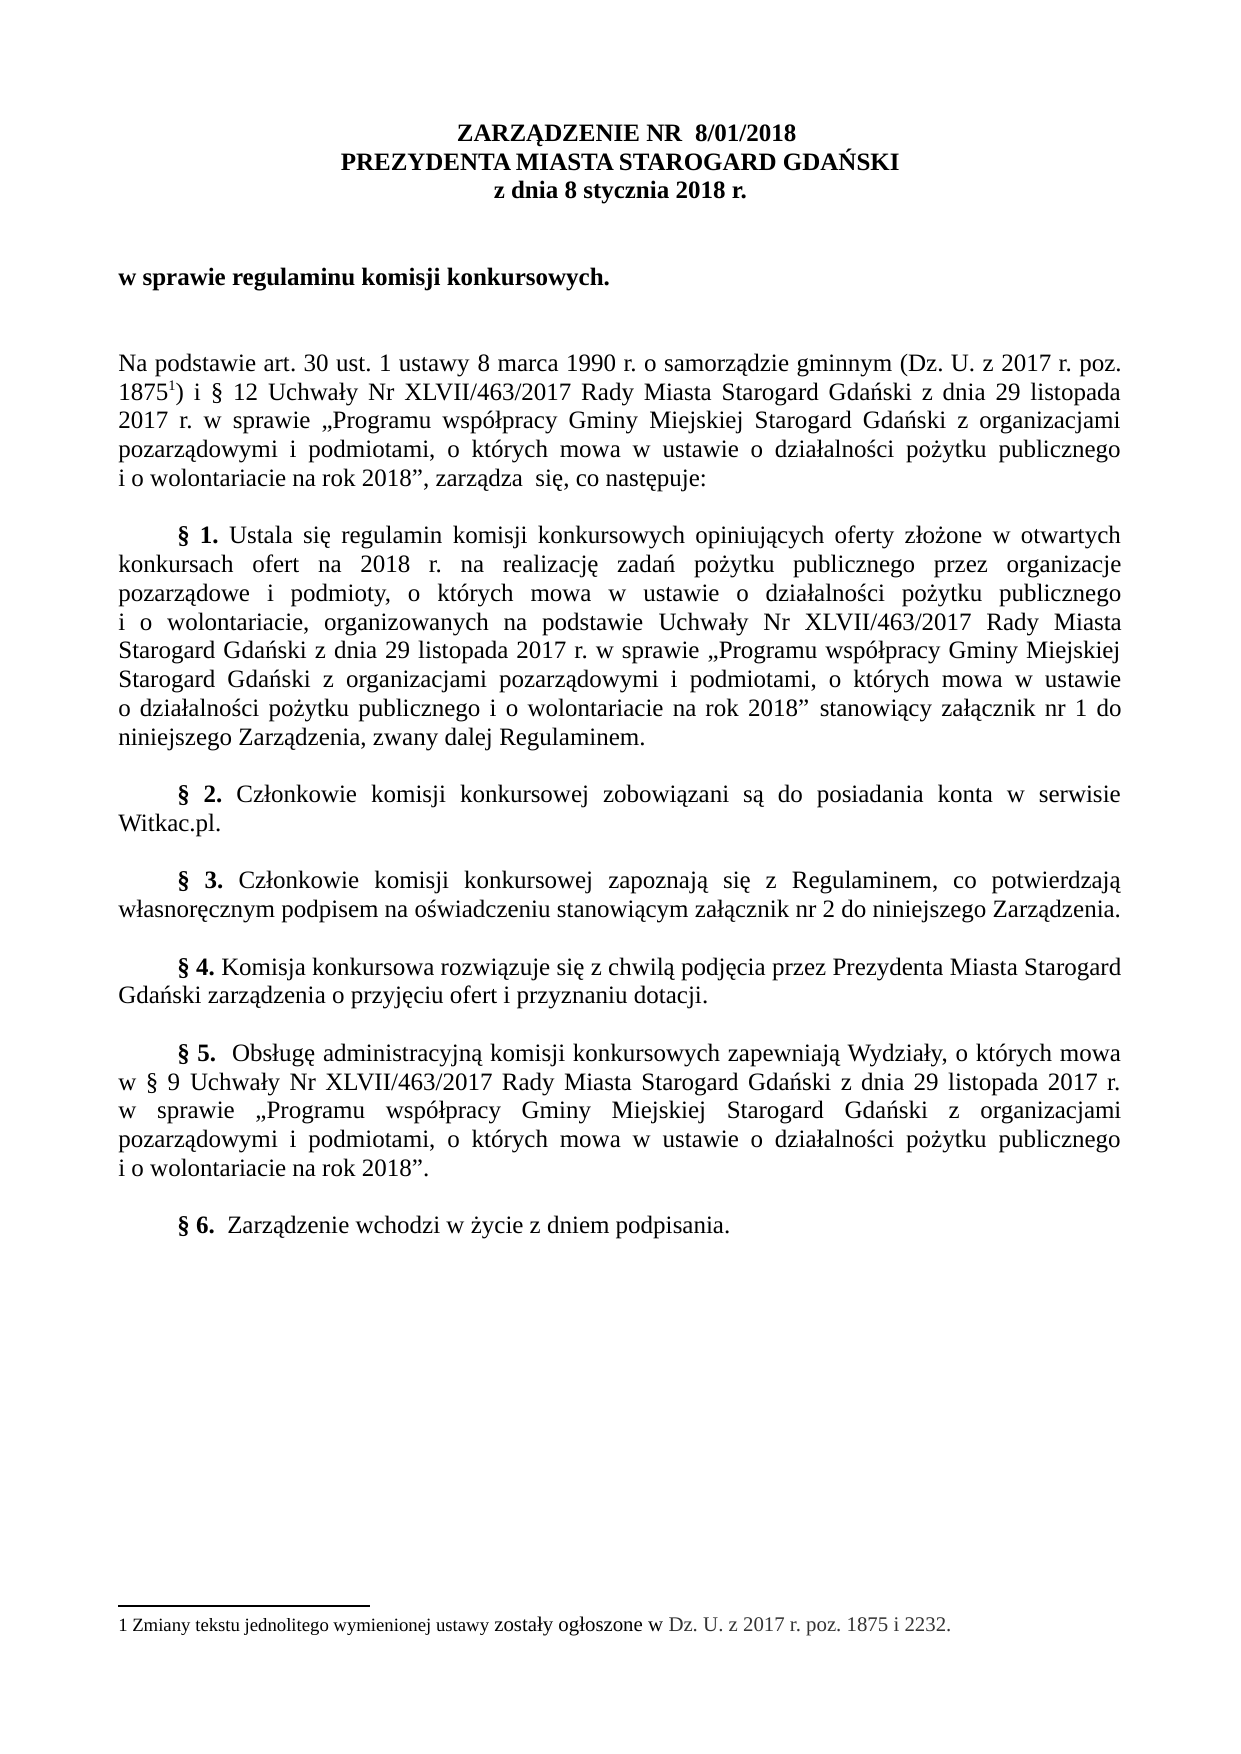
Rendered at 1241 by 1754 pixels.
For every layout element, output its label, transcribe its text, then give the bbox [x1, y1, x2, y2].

text § 4. Komisja konkursowa rozwiązuje się z chwilą podjęcia przez Prezydenta Miasta Starogard Gdański zarządzenia o przyjęciu ofert i przyznaniu dotacji. [118, 952, 1122, 1009]
text § 2. Członkowie komisji konkursowej zobowiązani są do posiadania konta w serwisie Witkac.pl. [118, 779, 1122, 837]
text PREZYDENTA MIASTA STAROGARD GDAŃSKI [118, 147, 1122, 176]
text z dnia 8 stycznia 2018 r. [118, 176, 1122, 204]
text § 5. Obsługę administracyjną komisji konkursowych zapewniają Wydziały, o których mowa w § 9 Uchwały Nr XLVII/463/2017 Rady Miasta Starogard Gdański z dnia 29 listopada 2017 r. w sprawie „Programu współpracy Gminy Miejskiej Starogard Gdański z organizacjami pozarządowymi i podmiotami, o których mowa w ustawie o działalności pożytku publicznego i o wolontariacie na rok 2018”. [118, 1038, 1122, 1182]
text ZARZĄDZENIE NR 8/01/2018 [118, 118, 1122, 147]
title Na podstawie art. 30 ust. 1 ustawy 8 marca 1990 r. o samorządzie gminnym (Dz. U. z 2017 r. poz. 1875) i § 12 Uchwały Nr XLVII/463/2017 Rady Miasta Starogard Gdański z dnia 29 listopada 2017 r. w sprawie „Programu współpracy Gminy Miejskiej Starogard Gdański z organizacjami pozarządowymi i podmiotami, o których mowa w ustawie o działalności pożytku publicznego i o wolontariacie na rok 2018”, zarządza się, co następuje: [118, 348, 1122, 492]
text § 3. Członkowie komisji konkursowej zapoznają się z Regulaminem, co potwierdzają własnoręcznym podpisem na oświadczeniu stanowiącym załącznik nr 2 do niniejszego Zarządzenia. [118, 866, 1122, 923]
text Zmiany tekstu jednolitego wymienionej ustawy zostały ogłoszone w Dz. U. z 2017 r. poz. 1875 i 2232. [118, 1612, 1122, 1636]
text § 1. Ustala się regulamin komisji konkursowych opiniujących oferty złożone w otwartych konkursach ofert na 2018 r. na realizację zadań pożytku publicznego przez organizacje pozarządowe i podmioty, o których mowa w ustawie o działalności pożytku publicznego i o wolontariacie, organizowanych na podstawie Uchwały Nr XLVII/463/2017 Rady Miasta Starogard Gdański z dnia 29 listopada 2017 r. w sprawie „Programu współpracy Gminy Miejskiej Starogard Gdański z organizacjami pozarządowymi i podmiotami, o których mowa w ustawie o działalności pożytku publicznego i o wolontariacie na rok 2018” stanowiący załącznik nr 1 do niniejszego Zarządzenia, zwany dalej Regulaminem. [118, 521, 1122, 751]
text w sprawie regulaminu komisji konkursowych. [118, 262, 1122, 291]
text § 6. Zarządzenie wchodzi w życie z dniem podpisania. [118, 1211, 1122, 1239]
